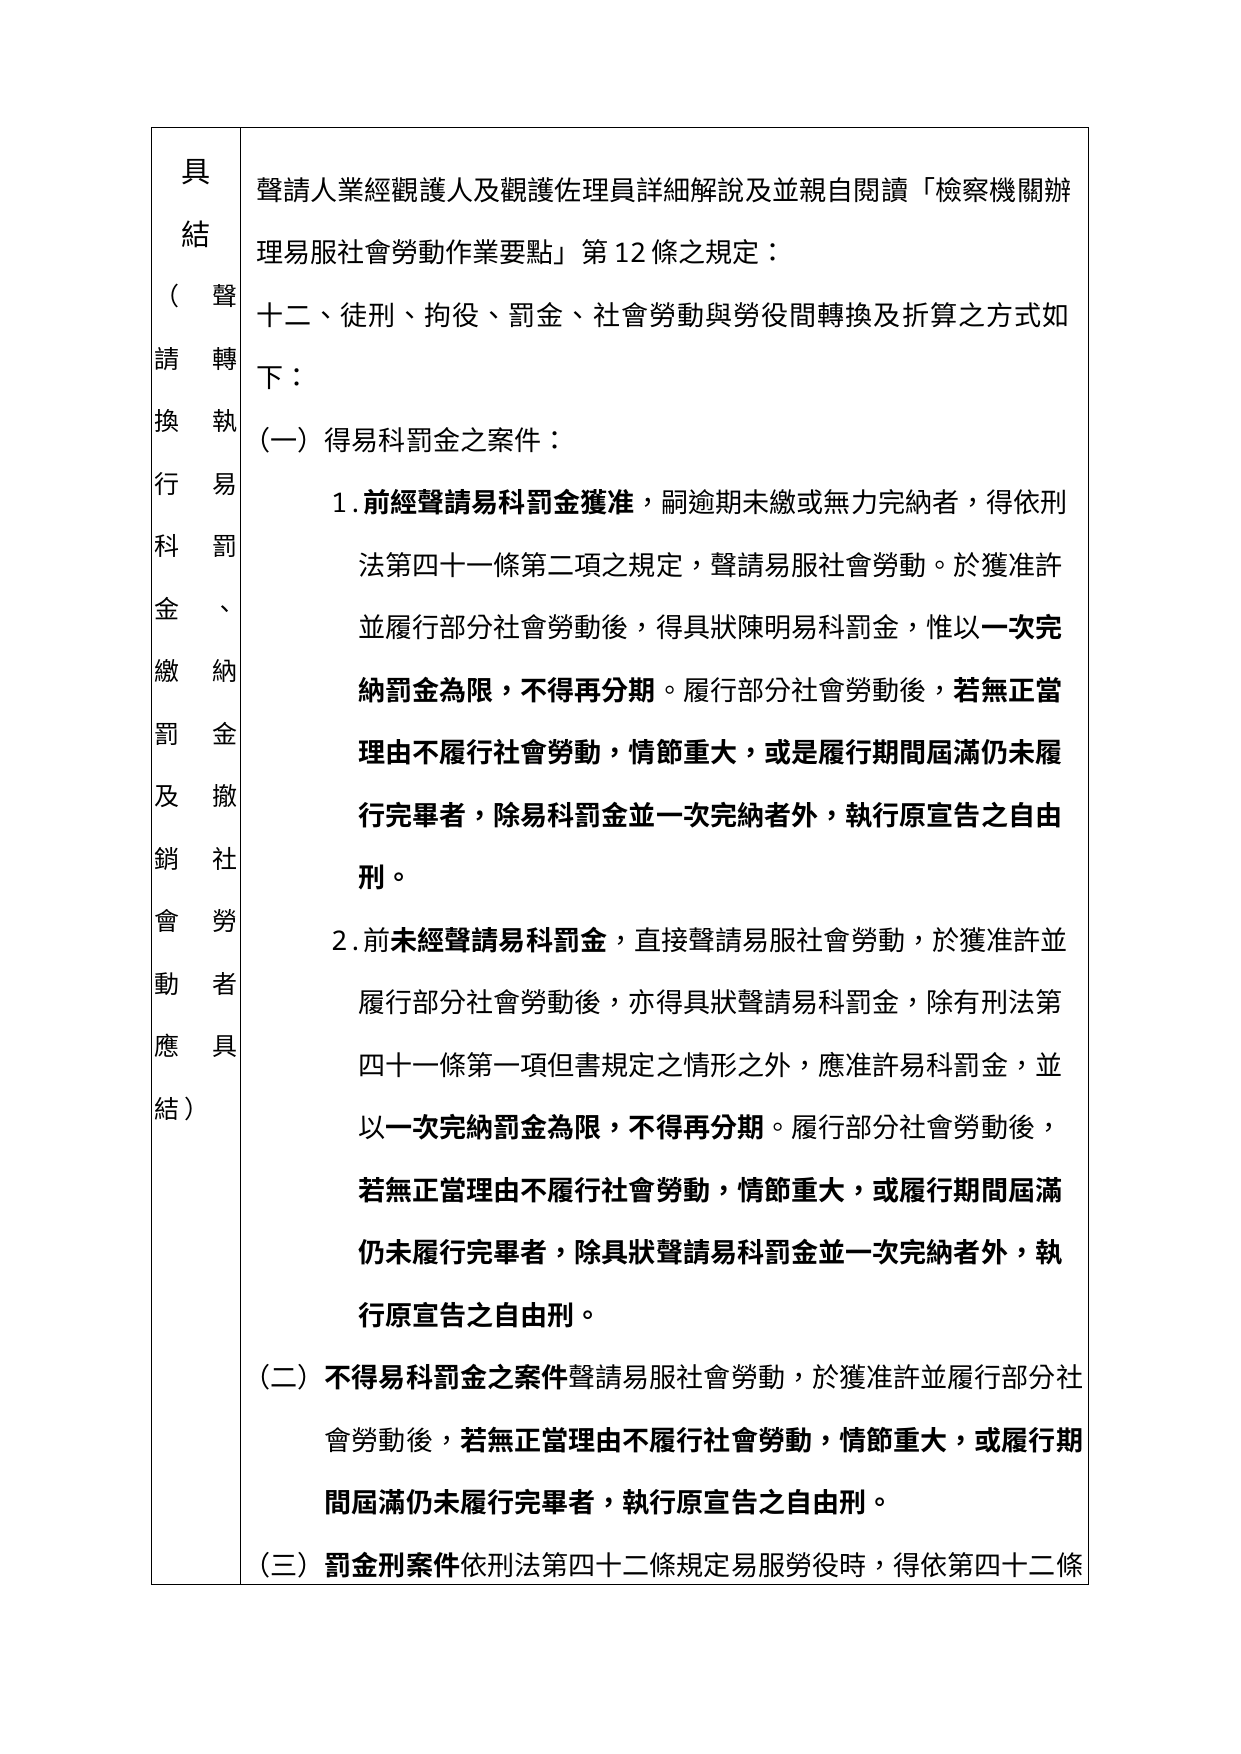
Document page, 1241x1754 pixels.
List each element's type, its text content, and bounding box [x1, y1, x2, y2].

table_cell 聲請人業經觀護人及觀護佐理員詳細解說及並親自閱讀「檢察機關辦理易服社會勞動作業要點」第12條之規定： 十二、徒刑、拘役、罰金、社會勞動與勞役間轉換及折算之方式如下： （一）得易科罰金之案件： 1.前經聲請易科罰金獲准，嗣逾期未繳或無力完納者，得依刑法第四十一條第二項之規定，聲請易服社會勞動。於獲准許並履行部分社會勞動後，得具狀陳明易科罰金，惟以一次完納罰金為限，不得再分期。履行部分社會勞動後，若無正當理由不履行社會勞動，情節重大，或是履行期間屆滿仍未履行完畢者，除易科罰金並一次完納者外，執行原宣告之自由刑。 2.前未經聲請易科罰金，直接聲請易服社會勞動，於獲准許並履行部分社會勞動後，亦得具狀聲請易科罰金，除有刑法第四十一條第一項但書規定之情形之外，應准許易科罰金，並以一次完納罰金為限，不得再分期。履行部分社會勞動後，若無正當理由不履行社會勞動，情節重大，或履行期間屆滿仍未履行完畢者，除具狀聲請易科罰金並一次完納者外，執行原宣告之自由刑。 （二）不得易科罰金之案件聲請易服社會勞動，於獲准許並履行部分社會勞動後，若無正當理由不履行社會勞動，情節重大，或履行期間屆滿仍未履行完畢者，執行原宣告之自由刑。 （三）罰金刑案件依刑法第四十二條規定易服勞役時，得依第四十二條 [241, 128, 1088, 1584]
table_cell 具 結 （聲請轉換執行易科罰金、繳納罰金及撤銷社會勞動者應具結） [152, 128, 240, 1584]
